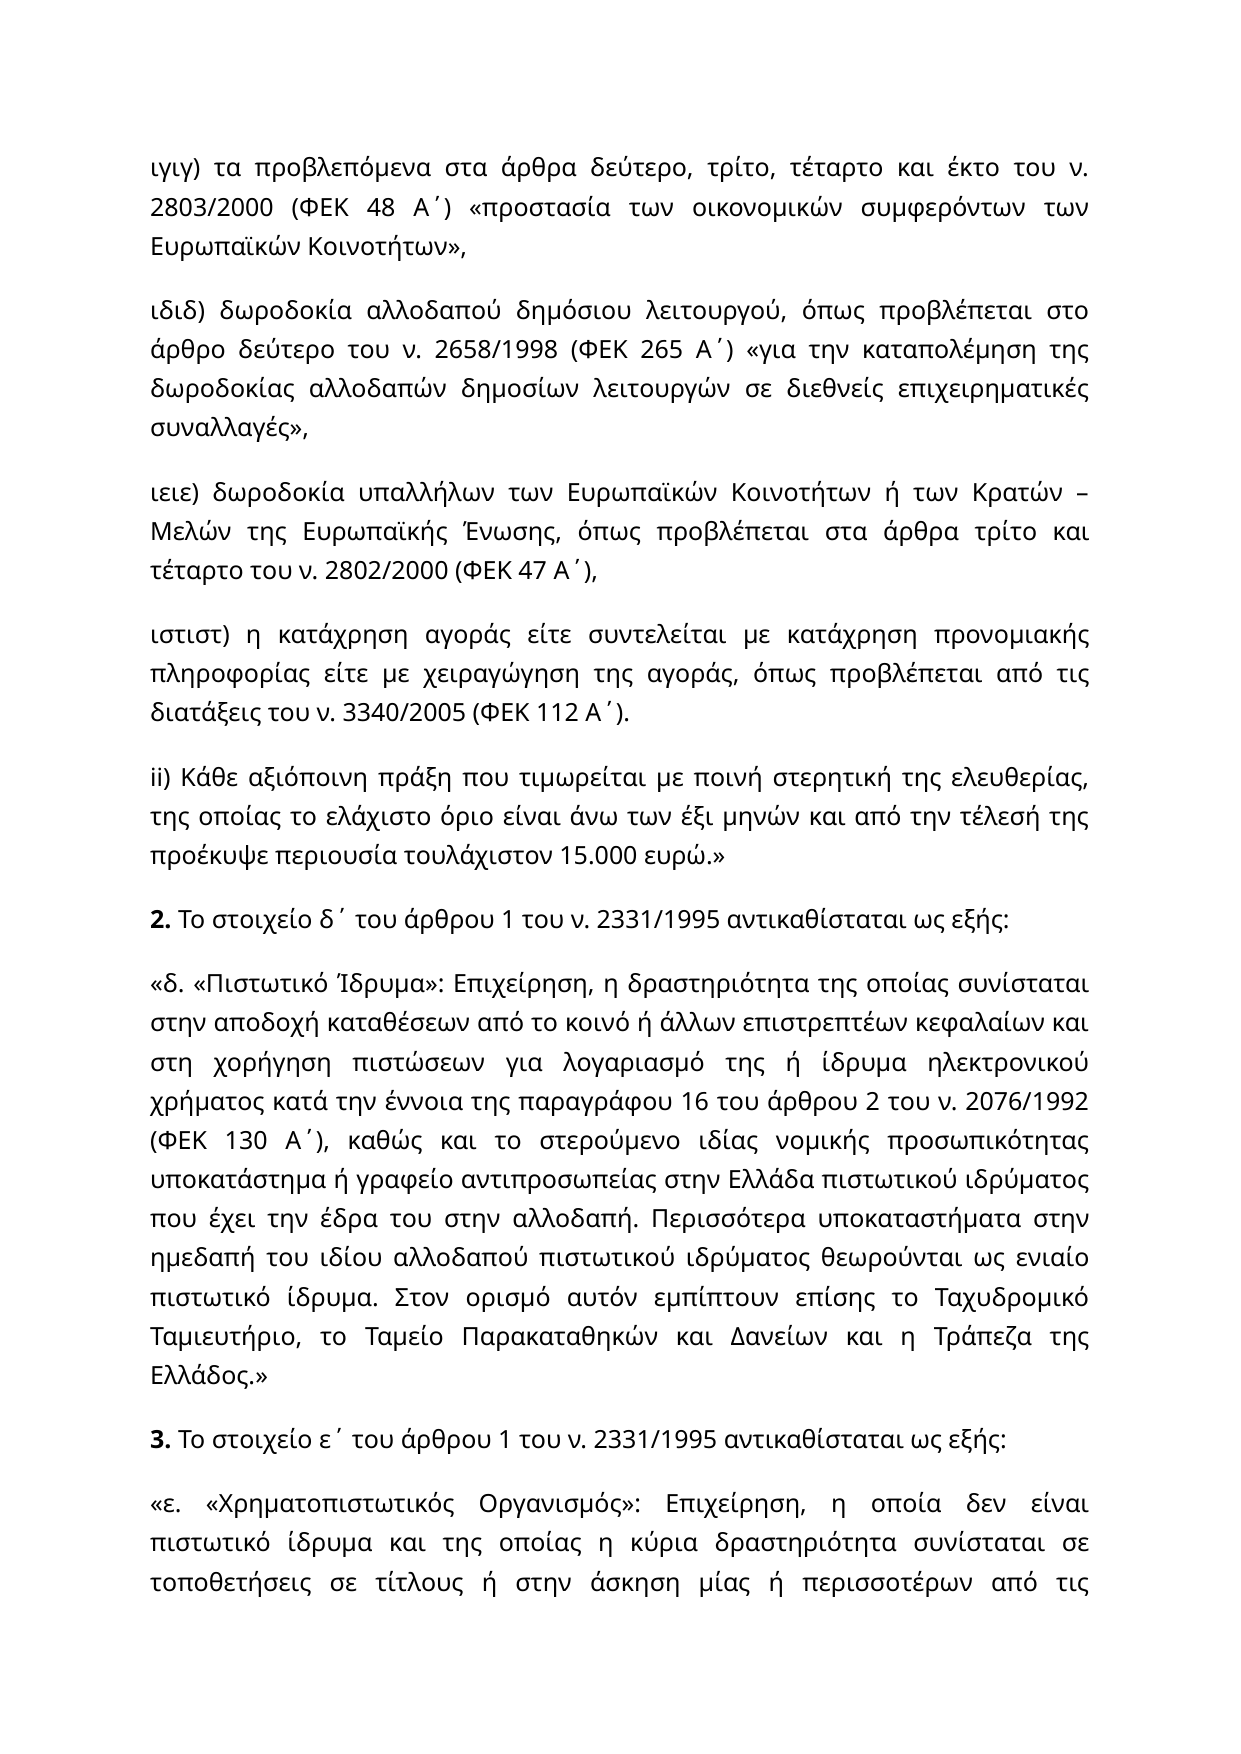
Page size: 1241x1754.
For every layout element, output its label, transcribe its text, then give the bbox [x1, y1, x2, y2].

text «ε. «Χρηματοπιστωτικός Οργανισμός»: Επιχείρηση, η οποία δεν είναι πιστωτικό ίδρυμα και της οποίας η κύρια δραστηριότητα συνίσταται σε τοποθετήσεις σε τίτλους ή στην άσκηση μίας ή περισσοτέρων από τις [150, 1486, 1090, 1598]
text ιδιδ) δωροδοκία αλλοδαπού δημόσιου λειτουργού, όπως προβλέπεται στο άρθρο δεύτερο του ν. 2658/1998 (ΦΕΚ 265 Α΄) «για την καταπολέμηση της δωροδοκίας αλλοδαπών δημοσίων λειτουργών σε διεθνείς επιχειρηματικές συναλλαγές», [150, 292, 1090, 444]
text «δ. «Πιστωτικό Ίδρυμα»: Επιχείρηση, η δραστηριότητα της οποίας συνίσταται στην αποδοχή καταθέσεων από το κοινό ή άλλων επιστρεπτέων κεφαλαίων και στη χορήγηση πιστώσεων για λογαριασμό της ή ίδρυμα ηλεκτρονικού χρήματος κατά την έννοια της παραγράφου 16 του άρθρου 2 του ν. 2076/1992 (ΦΕΚ 130 Α΄), καθώς και το στερούμενο ιδίας νομικής προσωπικότητας υποκατάστημα ή γραφείο αντιπροσωπείας στην Ελλάδα πιστωτικού ιδρύματος που έχει την έδρα του στην αλλοδαπή. Περισσότερα υποκαταστήματα στην ημεδαπή του ιδίου αλλοδαπού πιστωτικού ιδρύματος θεωρούνται ως ενιαίο πιστωτικό ίδρυμα. Στον ορισμό αυτόν εμπίπτουν επίσης το Ταχυδρομικό Ταμιευτήριο, το Ταμείο Παρακαταθηκών και Δανείων και η Τράπεζα της Ελλάδος.» [150, 966, 1090, 1392]
text ιγιγ) τα προβλεπόμενα στα άρθρα δεύτερο, τρίτο, τέταρτο και έκτο του ν. 2803/2000 (ΦΕΚ 48 Α΄) «προστασία των οικονομικών συμφερόντων των Ευρωπαϊκών Κοινοτήτων», [150, 150, 1090, 262]
text 2. Το στοιχείο δ΄ του άρθρου 1 του ν. 2331/1995 αντικαθίσταται ως εξής: [150, 902, 1090, 936]
text ιειε) δωροδοκία υπαλλήλων των Ευρωπαϊκών Κοινοτήτων ή των Κρατών – Μελών της Ευρωπαϊκής Ένωσης, όπως προβλέπεται στα άρθρα τρίτο και τέταρτο του ν. 2802/2000 (ΦΕΚ 47 Α΄), [150, 474, 1090, 587]
text ii) Κάθε αξιόποινη πράξη που τιμωρείται με ποινή στερητική της ελευθερίας, της οποίας το ελάχιστο όριο είναι άνω των έξι μηνών και από την τέλεσή της προέκυψε περιουσία τουλάχιστον 15.000 ευρώ.» [150, 759, 1090, 872]
text ιστιστ) η κατάχρηση αγοράς είτε συντελείται με κατάχρηση προνομιακής πληροφορίας είτε με χειραγώγηση της αγοράς, όπως προβλέπεται από τις διατάξεις του ν. 3340/2005 (ΦΕΚ 112 Α΄). [150, 617, 1090, 729]
text 3. Το στοιχείο ε΄ του άρθρου 1 του ν. 2331/1995 αντικαθίσταται ως εξής: [150, 1422, 1090, 1456]
